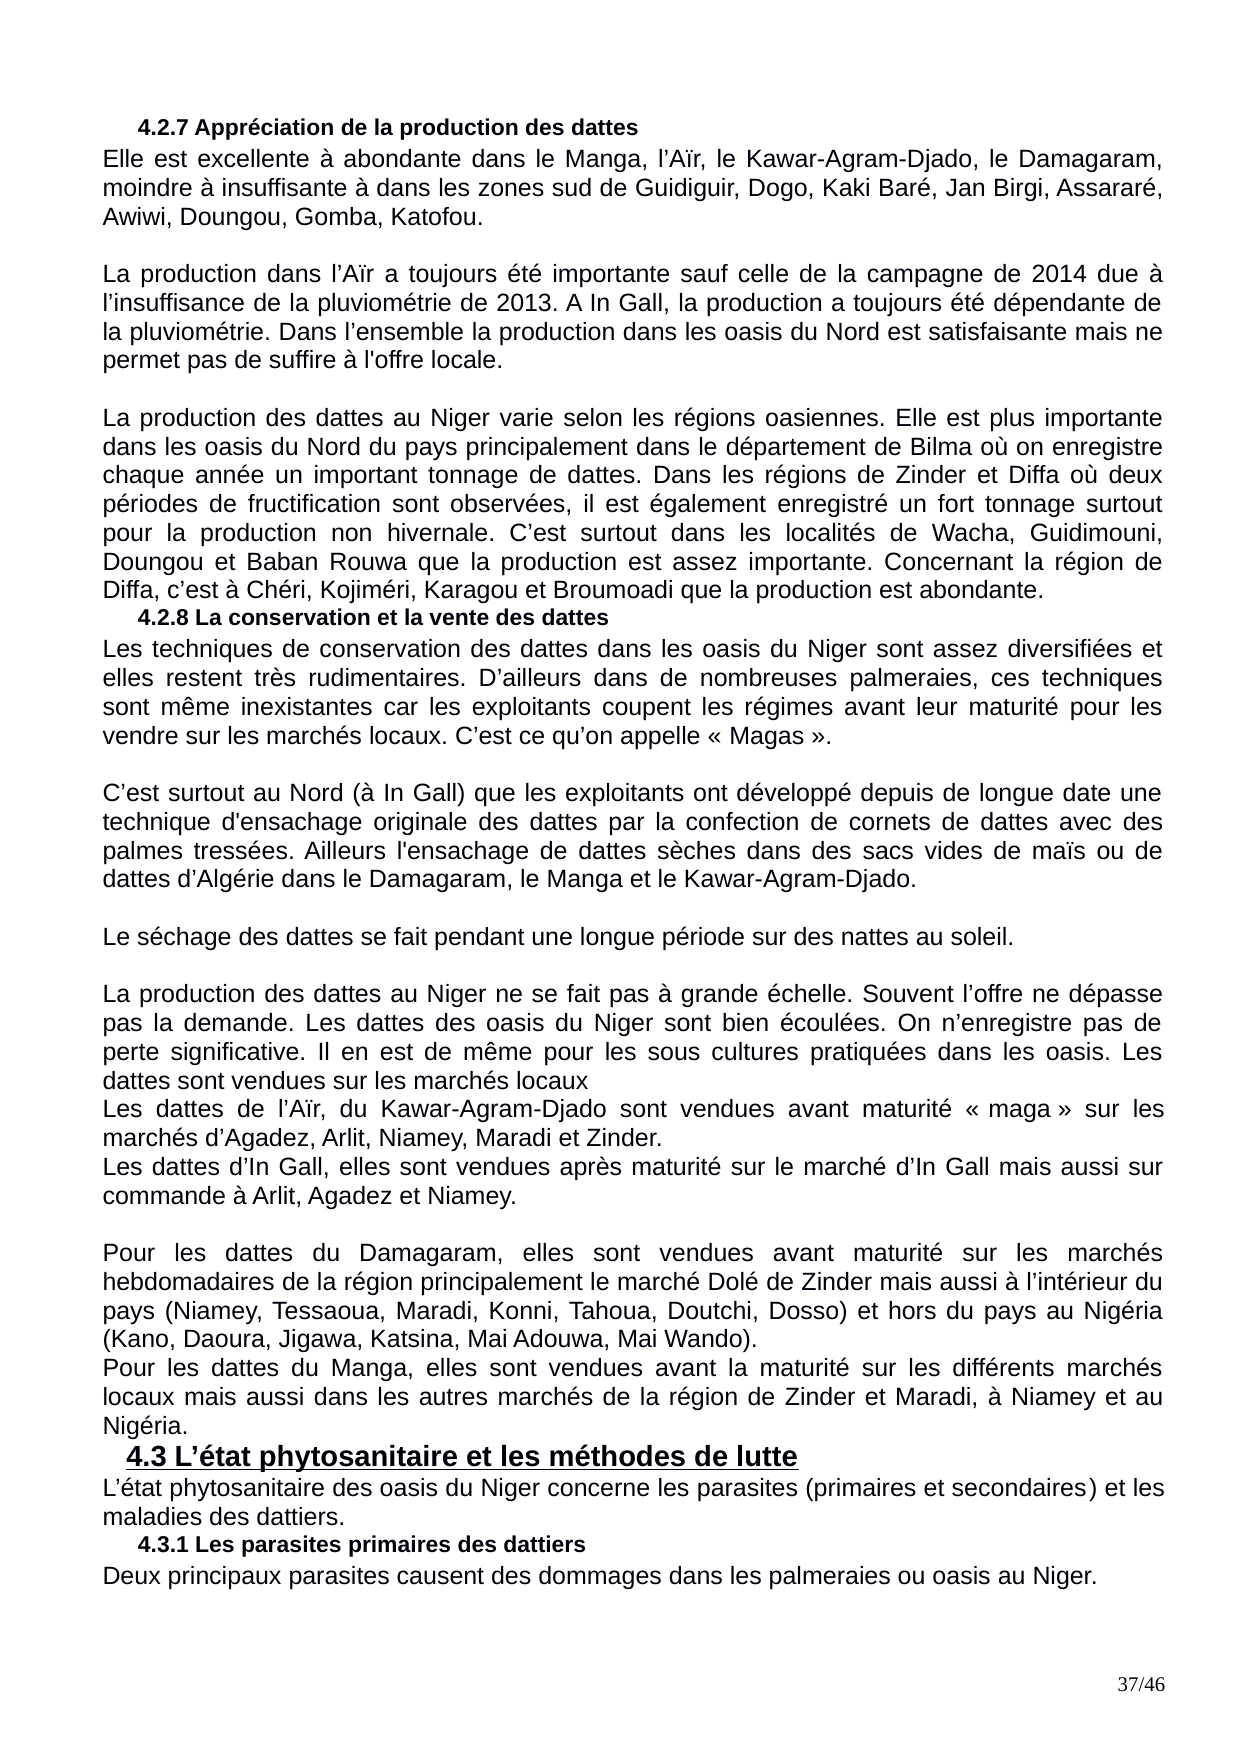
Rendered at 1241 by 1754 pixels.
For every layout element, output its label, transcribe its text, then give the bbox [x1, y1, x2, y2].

subtitle 4.2.7 Appréciation de la production des dattes [138, 114, 1165, 140]
list L’état phytosanitaire des oasis du Niger concerne les parasites (primaires et secondaires) et les maladies des dattiers. [102, 1473, 1165, 1531]
subtitle 4.3 L’état phytosanitaire et les méthodes de lutte [126, 1439, 1165, 1473]
text Les dattes de l’Aïr, du Kawar-Agram-Djado sont vendues avant maturité « maga » sur les marchés d’Agadez, Arlit, Niamey, Maradi et Zinder. [102, 1094, 1165, 1152]
text Les techniques de conservation des dattes dans les oasis du Niger sont assez diversifiées et elles restent très rudimentaires. D’ailleurs dans de nombreuses palmeraies, ces techniques sont même inexistantes car les exploitants coupent les régimes avant leur maturité pour les vendre sur les marchés locaux. C’est ce qu’on appelle « Magas ». [102, 634, 1165, 749]
text La production dans l’Aïr a toujours été importante sauf celle de la campagne de 2014 due à l’insuffisance de la pluviométrie de 2013. A In Gall, la production a toujours été dépendante de la pluviométrie. Dans l’ensemble la production dans les oasis du Nord est satisfaisante mais ne permet pas de suffire à l'offre locale. [102, 259, 1165, 374]
text La production des dattes au Niger varie selon les régions oasiennes. Elle est plus importante dans les oasis du Nord du pays principalement dans le département de Bilma où on enregistre chaque année un important tonnage de dattes. Dans les régions de Zinder et Diffa où deux périodes de fructification sont observées, il est également enregistré un fort tonnage surtout pour la production non hivernale. C’est surtout dans les localités de Wacha, Guidimouni, Doungou et Baban Rouwa que la production est assez importante. Concernant la région de Diffa, c’est à Chéri, Kojiméri, Karagou et Broumoadi que la production est abondante. [102, 403, 1165, 604]
text Pour les dattes du Damagaram, elles sont vendues avant maturité sur les marchés hebdomadaires de la région principalement le marché Dolé de Zinder mais aussi à l’intérieur du pays (Niamey, Tessaoua, Maradi, Konni, Tahoua, Doutchi, Dosso) et hors du pays au Nigéria (Kano, Daoura, Jigawa, Katsina, Mai Adouwa, Mai Wando). [102, 1238, 1165, 1353]
text La production des dattes au Niger ne se fait pas à grande échelle. Souvent l’offre ne dépasse pas la demande. Les dattes des oasis du Niger sont bien écoulées. On n’enregistre pas de perte significative. Il en est de même pour les sous cultures pratiquées dans les oasis. Les dattes sont vendues sur les marchés locaux [102, 979, 1165, 1094]
list Le séchage des dattes se fait pendant une longue période sur des nattes au soleil. [102, 922, 1165, 951]
text C’est surtout au Nord (à In Gall) que les exploitants ont développé depuis de longue date une technique d'ensachage originale des dattes par la confection de cornets de dattes avec des palmes tressées. Ailleurs l'ensachage de dattes sèches dans des sacs vides de maïs ou de dattes d’Algérie dans le Damagaram, le Manga et le Kawar-Agram-Djado. [102, 778, 1165, 893]
subtitle 4.2.8 La conservation et la vente des dattes [138, 604, 1165, 631]
text Les dattes d’In Gall, elles sont vendues après maturité sur le marché d’In Gall mais aussi sur commande à Arlit, Agadez et Niamey. [102, 1152, 1165, 1209]
text Pour les dattes du Manga, elles sont vendues avant la maturité sur les différents marchés locaux mais aussi dans les autres marchés de la région de Zinder et Maradi, à Niamey et au Nigéria. [102, 1353, 1165, 1439]
text Deux principaux parasites causent des dommages dans les palmeraies ou oasis au Niger. [102, 1561, 1165, 1589]
list Elle est excellente à abondante dans le Manga, l’Aïr, le Kawar-Agram-Djado, le Damagaram, moindre à insuffisante à dans les zones sud de Guidiguir, Dogo, Kaki Baré, Jan Birgi, Assararé, Awiwi, Doungou, Gomba, Katofou. [65, 144, 1165, 231]
subtitle 4.3.1 Les parasites primaires des dattiers [138, 1531, 1165, 1557]
